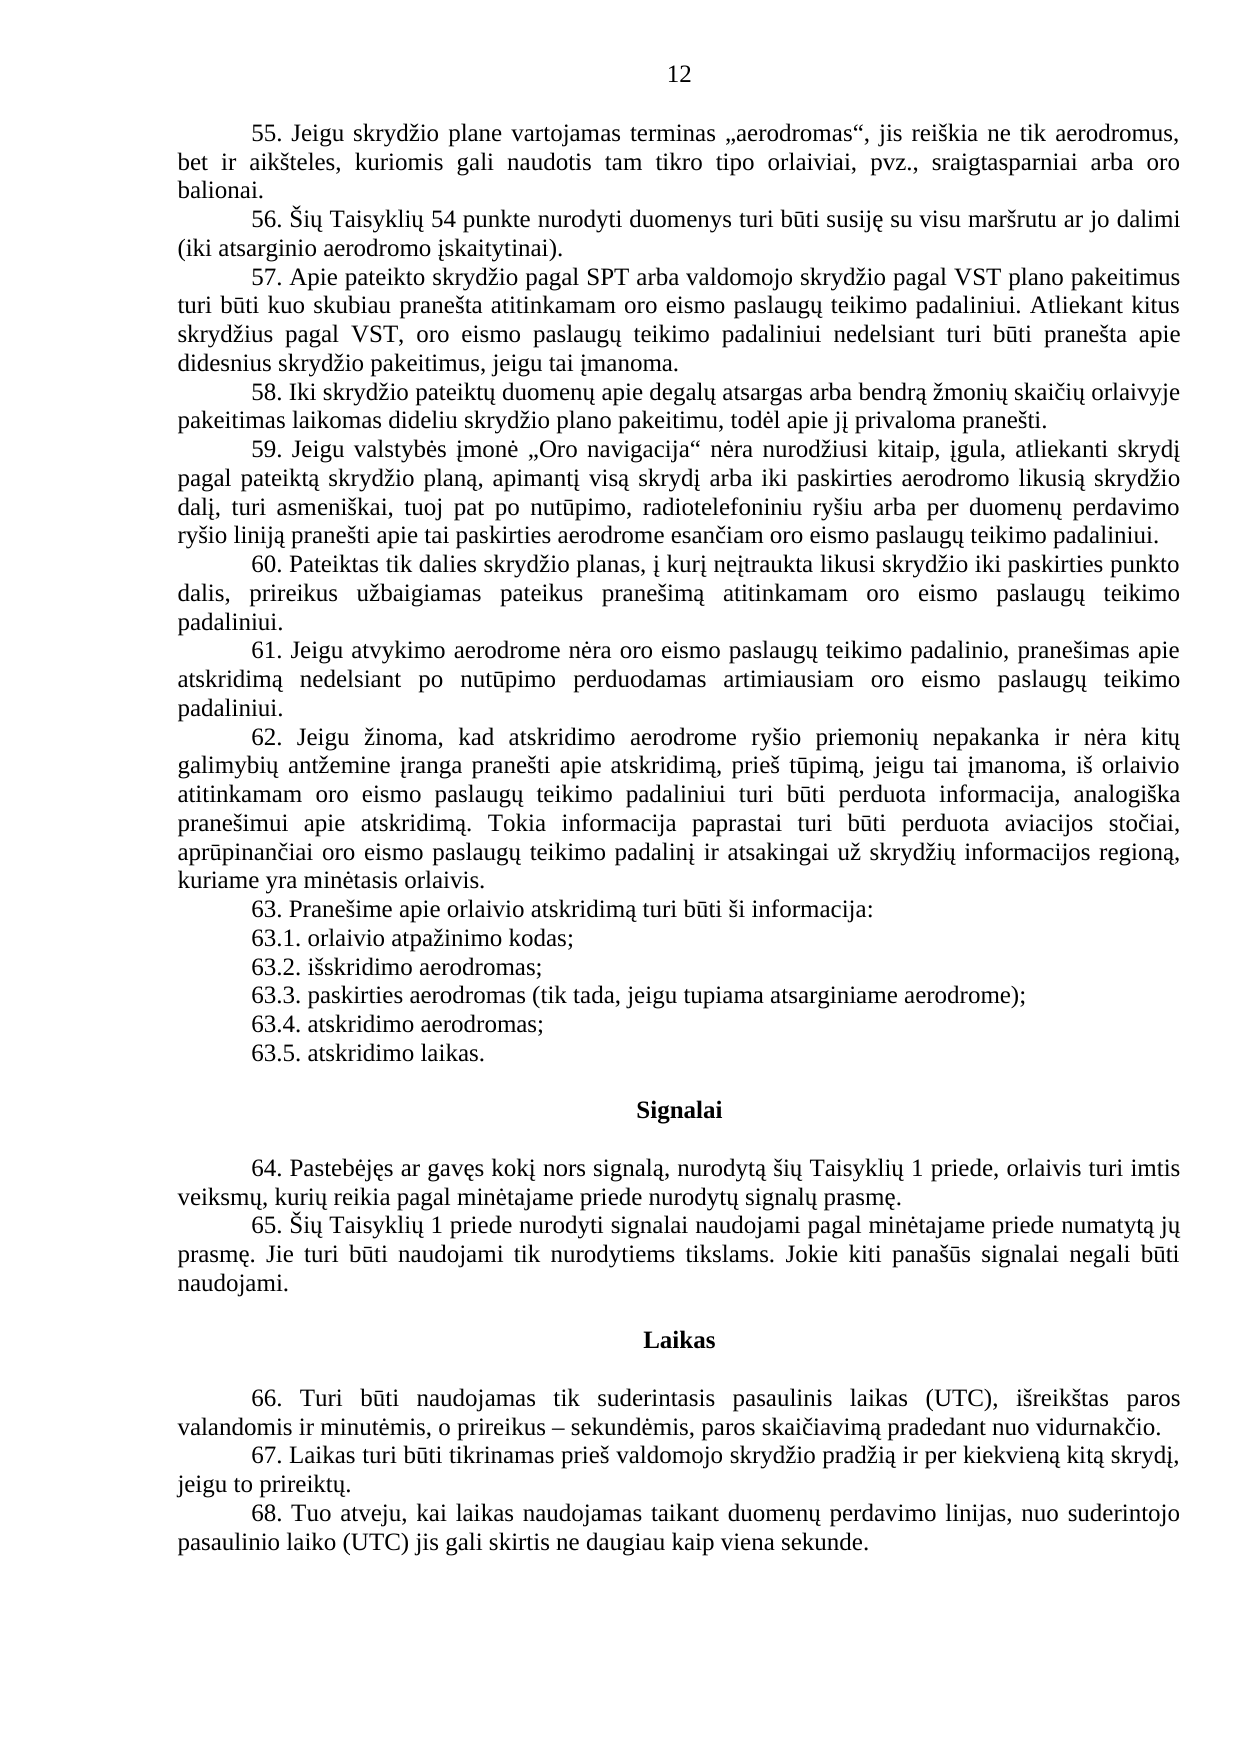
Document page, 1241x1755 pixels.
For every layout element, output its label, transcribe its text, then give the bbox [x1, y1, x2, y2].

text 62. Jeigu žinoma, kad atskridimo aerodrome ryšio priemonių nepakanka ir nėra kitų galimybių antžemine įranga pranešti apie atskridimą, prieš tūpimą, jeigu tai įmanoma, iš orlaivio atitinkamam oro eismo paslaugų teikimo padaliniui turi būti perduota informacija, analogiška pranešimui apie atskridimą. Tokia informacija paprastai turi būti perduota aviacijos stočiai, aprūpinančiai oro eismo paslaugų teikimo padalinį ir atsakingai už skrydžių informacijos regioną, kuriame yra minėtasis orlaivis. [177, 722, 1181, 894]
text 63.5. atskridimo laikas. [177, 1038, 1181, 1067]
text 66. Turi būti naudojamas tik suderintasis pasaulinis laikas (UTC), išreikštas paros valandomis ir minutėmis, o prireikus – sekundėmis, paros skaičiavimą pradedant nuo vidurnakčio. [177, 1383, 1181, 1441]
text 63.3. paskirties aerodromas (tik tada, jeigu tupiama atsarginiame aerodrome); [177, 981, 1181, 1009]
text 56. Šių Taisyklių 54 punkte nurodyti duomenys turi būti susiję su visu maršrutu ar jo dalimi (iki atsarginio aerodromo įskaitytinai). [177, 204, 1181, 262]
text 61. Jeigu atvykimo aerodrome nėra oro eismo paslaugų teikimo padalinio, pranešimas apie atskridimą nedelsiant po nutūpimo perduodamas artimiausiam oro eismo paslaugų teikimo padaliniui. [177, 636, 1181, 722]
text 63. Pranešime apie orlaivio atskridimą turi būti ši informacija: [177, 894, 1181, 923]
text 63.1. orlaivio atpažinimo kodas; [177, 923, 1181, 952]
text 65. Šių Taisyklių 1 priede nurodyti signalai naudojami pagal minėtajame priede numatytą jų prasmę. Jie turi būti naudojami tik nurodytiems tikslams. Jokie kiti panašūs signalai negali būti naudojami. [177, 1211, 1181, 1297]
text 57. Apie pateikto skrydžio pagal SPT arba valdomojo skrydžio pagal VST plano pakeitimus turi būti kuo skubiau pranešta atitinkamam oro eismo paslaugų teikimo padaliniui. Atliekant kitus skrydžius pagal VST, oro eismo paslaugų teikimo padaliniui nedelsiant turi būti pranešta apie didesnius skrydžio pakeitimus, jeigu tai įmanoma. [177, 262, 1181, 377]
text 59. Jeigu valstybės įmonė „Oro navigacija“ nėra nurodžiusi kitaip, įgula, atliekanti skrydį pagal pateiktą skrydžio planą, apimantį visą skrydį arba iki paskirties aerodromo likusią skrydžio dalį, turi asmeniškai, tuoj pat po nutūpimo, radiotelefoniniu ryšiu arba per duomenų perdavimo ryšio liniją pranešti apie tai paskirties aerodrome esančiam oro eismo paslaugų teikimo padaliniui. [177, 434, 1181, 549]
text 60. Pateiktas tik dalies skrydžio planas, į kurį neįtraukta likusi skrydžio iki paskirties punkto dalis, prireikus užbaigiamas pateikus pranešimą atitinkamam oro eismo paslaugų teikimo padaliniui. [177, 549, 1181, 636]
text 58. Iki skrydžio pateiktų duomenų apie degalų atsargas arba bendrą žmonių skaičių orlaivyje pakeitimas laikomas dideliu skrydžio plano pakeitimu, todėl apie jį privaloma pranešti. [177, 377, 1181, 434]
text 67. Laikas turi būti tikrinamas prieš valdomojo skrydžio pradžią ir per kiekvieną kitą skrydį, jeigu to prireiktų. [177, 1441, 1181, 1498]
text Signalai [177, 1096, 1181, 1124]
text Laikas [177, 1326, 1181, 1354]
text 63.2. išskridimo aerodromas; [177, 952, 1181, 981]
text 55. Jeigu skrydžio plane vartojamas terminas „aerodromas“, jis reiškia ne tik aerodromus, bet ir aikšteles, kuriomis gali naudotis tam tikro tipo orlaiviai, pvz., sraigtasparniai arba oro balionai. [177, 118, 1181, 204]
text 64. Pastebėjęs ar gavęs kokį nors signalą, nurodytą šių Taisyklių 1 priede, orlaivis turi imtis veiksmų, kurių reikia pagal minėtajame priede nurodytų signalų prasmę. [177, 1153, 1181, 1211]
text 63.4. atskridimo aerodromas; [177, 1009, 1181, 1038]
text 68. Tuo atveju, kai laikas naudojamas taikant duomenų perdavimo linijas, nuo suderintojo pasaulinio laiko (UTC) jis gali skirtis ne daugiau kaip viena sekunde. [177, 1498, 1181, 1556]
